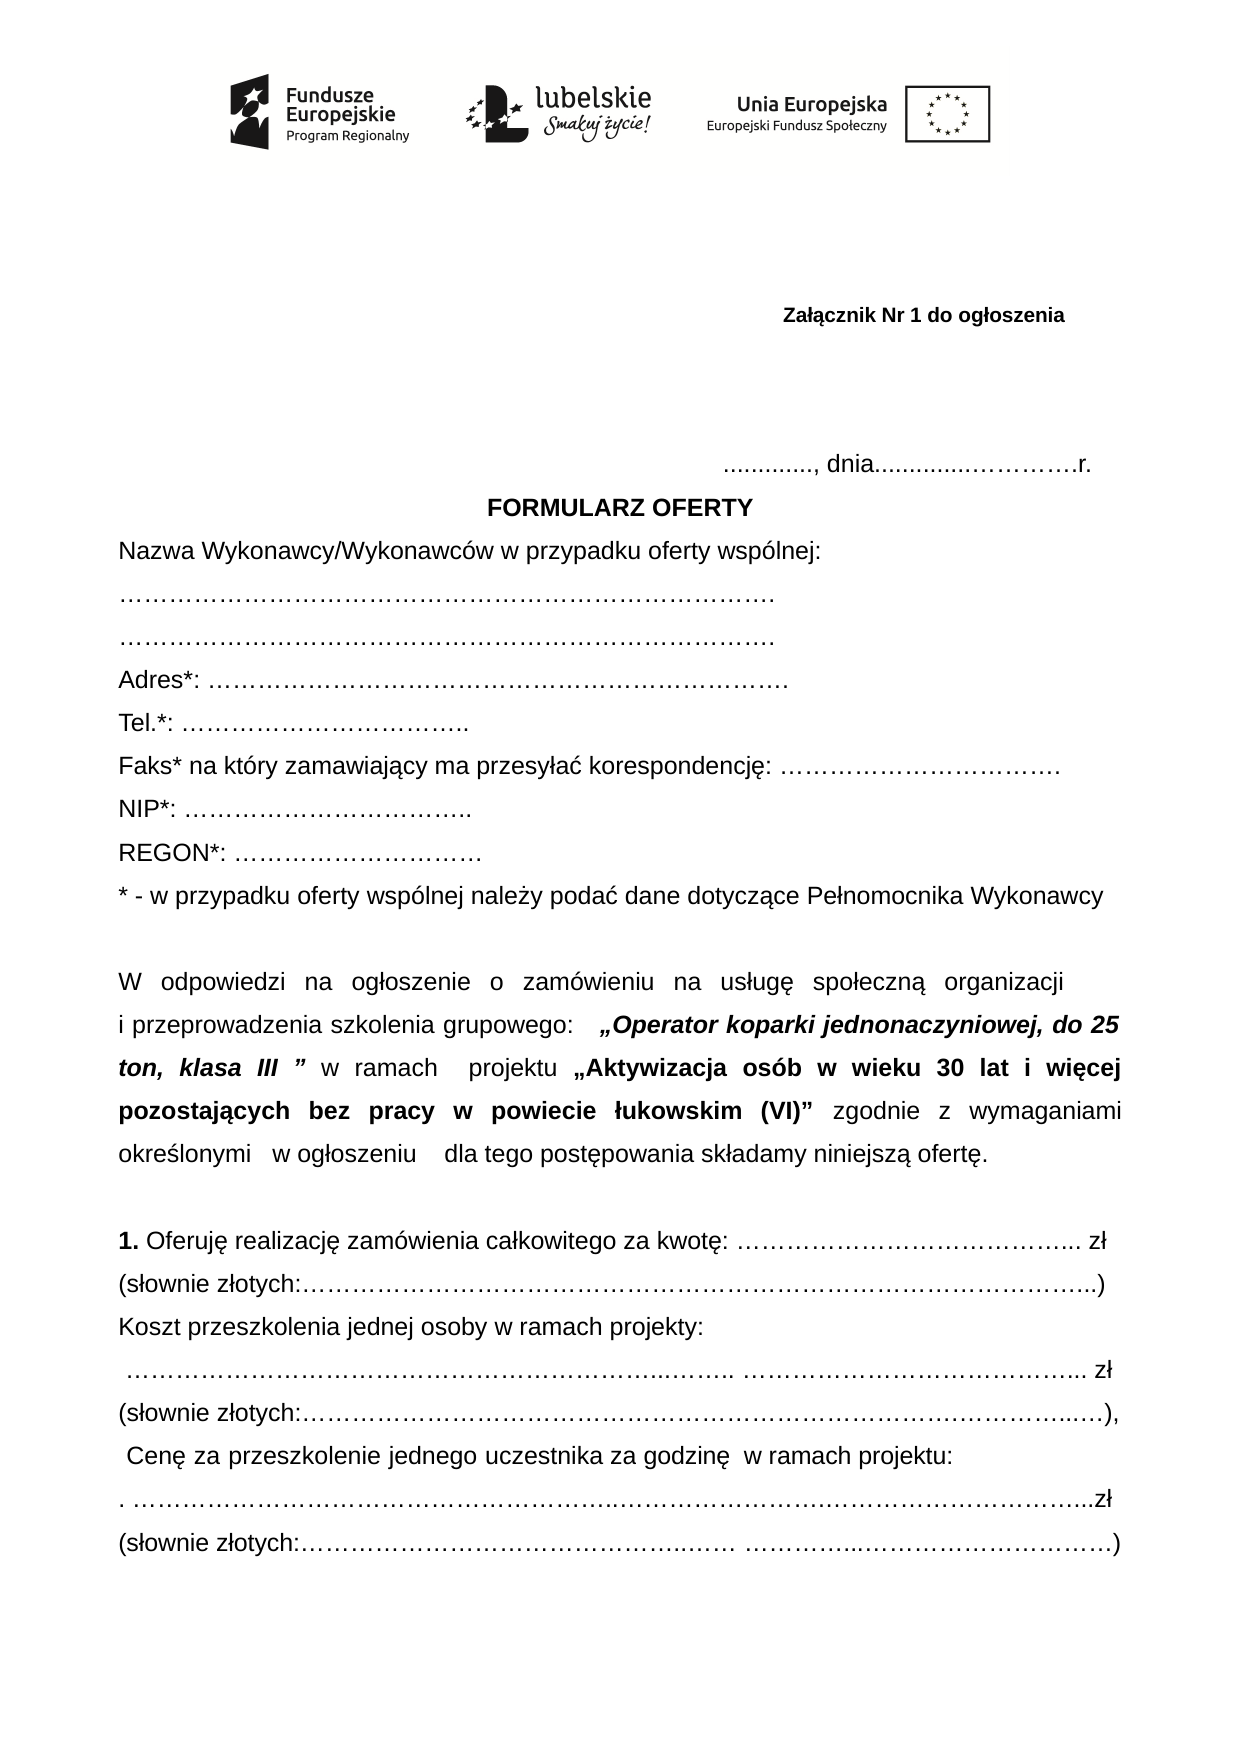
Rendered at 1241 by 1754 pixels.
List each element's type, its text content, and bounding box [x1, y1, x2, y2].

text (słownie złotych:………………………………………..…… …………...…………………………) [118, 1528, 1122, 1556]
text Tel.*: …………………………….. [118, 708, 1122, 737]
text Cenę za przeszkolenie jednego uczestnika za godzinę w ramach projektu: [118, 1441, 1122, 1470]
text Adres*: ……………………………………………………………. [118, 665, 1122, 694]
text ............., dnia..............………….r. [118, 449, 1122, 478]
text REGON*: ………………………… [118, 838, 1122, 866]
text Faks* na który zamawiający ma przesyłać korespondencję: ……………………………. [118, 751, 1122, 780]
text NIP*: …………………………….. [118, 794, 1122, 823]
text (słownie złotych:…………………………………………………………………………………...) [118, 1269, 1122, 1298]
picture [210, 46, 1010, 176]
text (słownie złotych:…………………………………………………………………….…………...…), [118, 1398, 1122, 1427]
text Koszt przeszkolenia jednej osoby w ramach projekty: [118, 1312, 1122, 1341]
text * - w przypadku oferty wspólnej należy podać dane dotyczące Pełnomocnika Wykonawcy [118, 881, 1122, 909]
subtitle FORMULARZ OFERTY [118, 493, 1122, 521]
text W odpowiedzi na ogłoszenie o zamówieniu na usługę społeczną organizacji i przeprowadzenia szkolenia grupowego: „Operator koparki jednonaczyniowej, do 25 ton, klasa III ” w ramach projektu „Aktywizacja osób w wieku 30 lat i więcej pozostających bez pracy w powiecie łukowskim (VI)” zgodnie z wymaganiami określonymi w ogłoszeniu dla tego postępowania składamy niniejszą ofertę. [118, 967, 1122, 1168]
text Nazwa Wykonawcy/Wykonawców w przypadku oferty wspólnej: [118, 536, 1122, 564]
text ……………………………………………………………………. [118, 622, 1122, 651]
text ……………………………………………………………………. [118, 579, 1122, 608]
text . …………………………………………………..…………………….…………………………...zł [118, 1484, 1122, 1513]
text ………………………………………………………...…….. …………………………………... zł [118, 1355, 1122, 1384]
text 1. Oferuję realizację zamówienia całkowitego za kwotę: …………………………………... zł [118, 1226, 1122, 1254]
text Załącznik Nr 1 do ogłoszenia [118, 303, 1122, 327]
